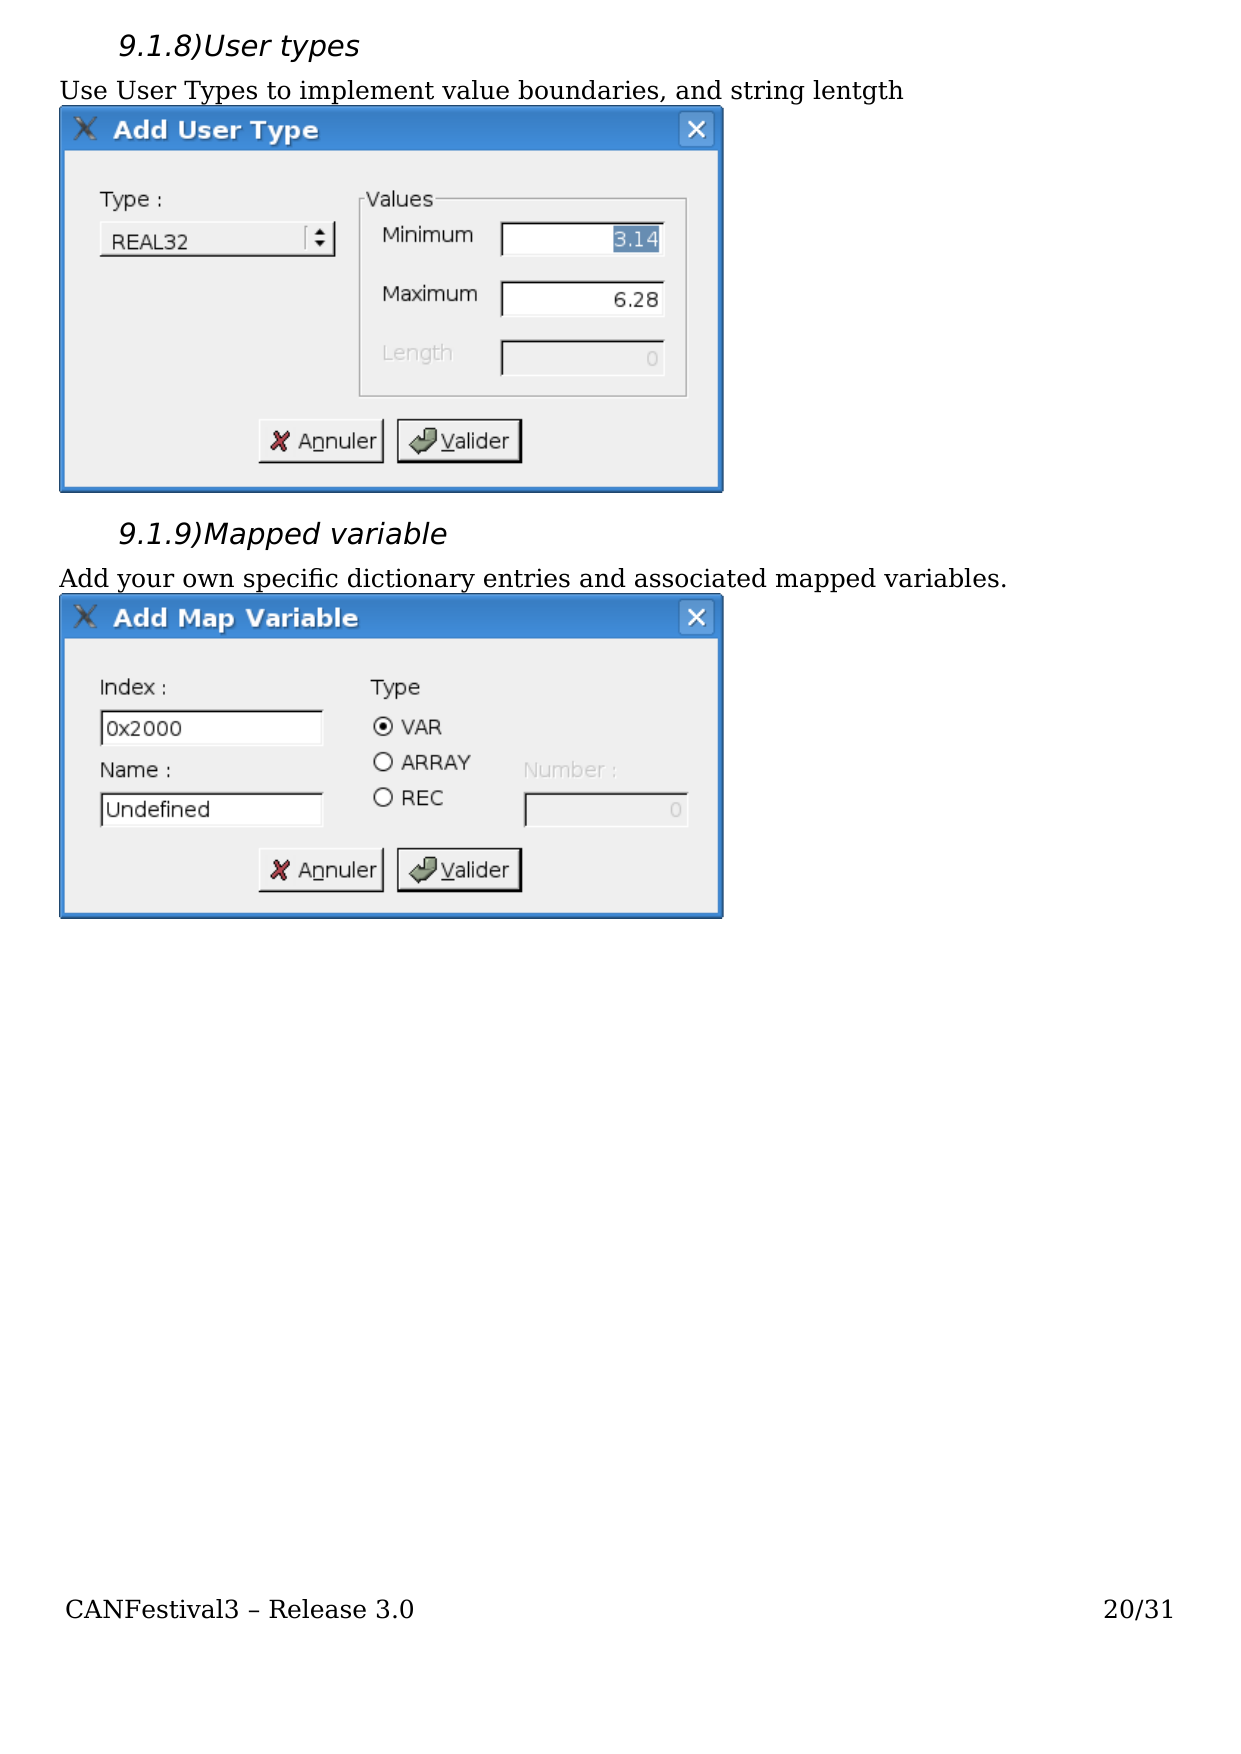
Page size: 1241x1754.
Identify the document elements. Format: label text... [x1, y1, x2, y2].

picture [59, 105, 724, 493]
text Add your own specific dictionary entries and associated mapped variables. [59, 564, 1181, 918]
text Use User Types to implement value boundaries, and string lentgth [59, 76, 1181, 492]
subtitle User types [59, 29, 1181, 64]
picture [59, 593, 724, 919]
subtitle Mapped variable [59, 517, 1181, 552]
